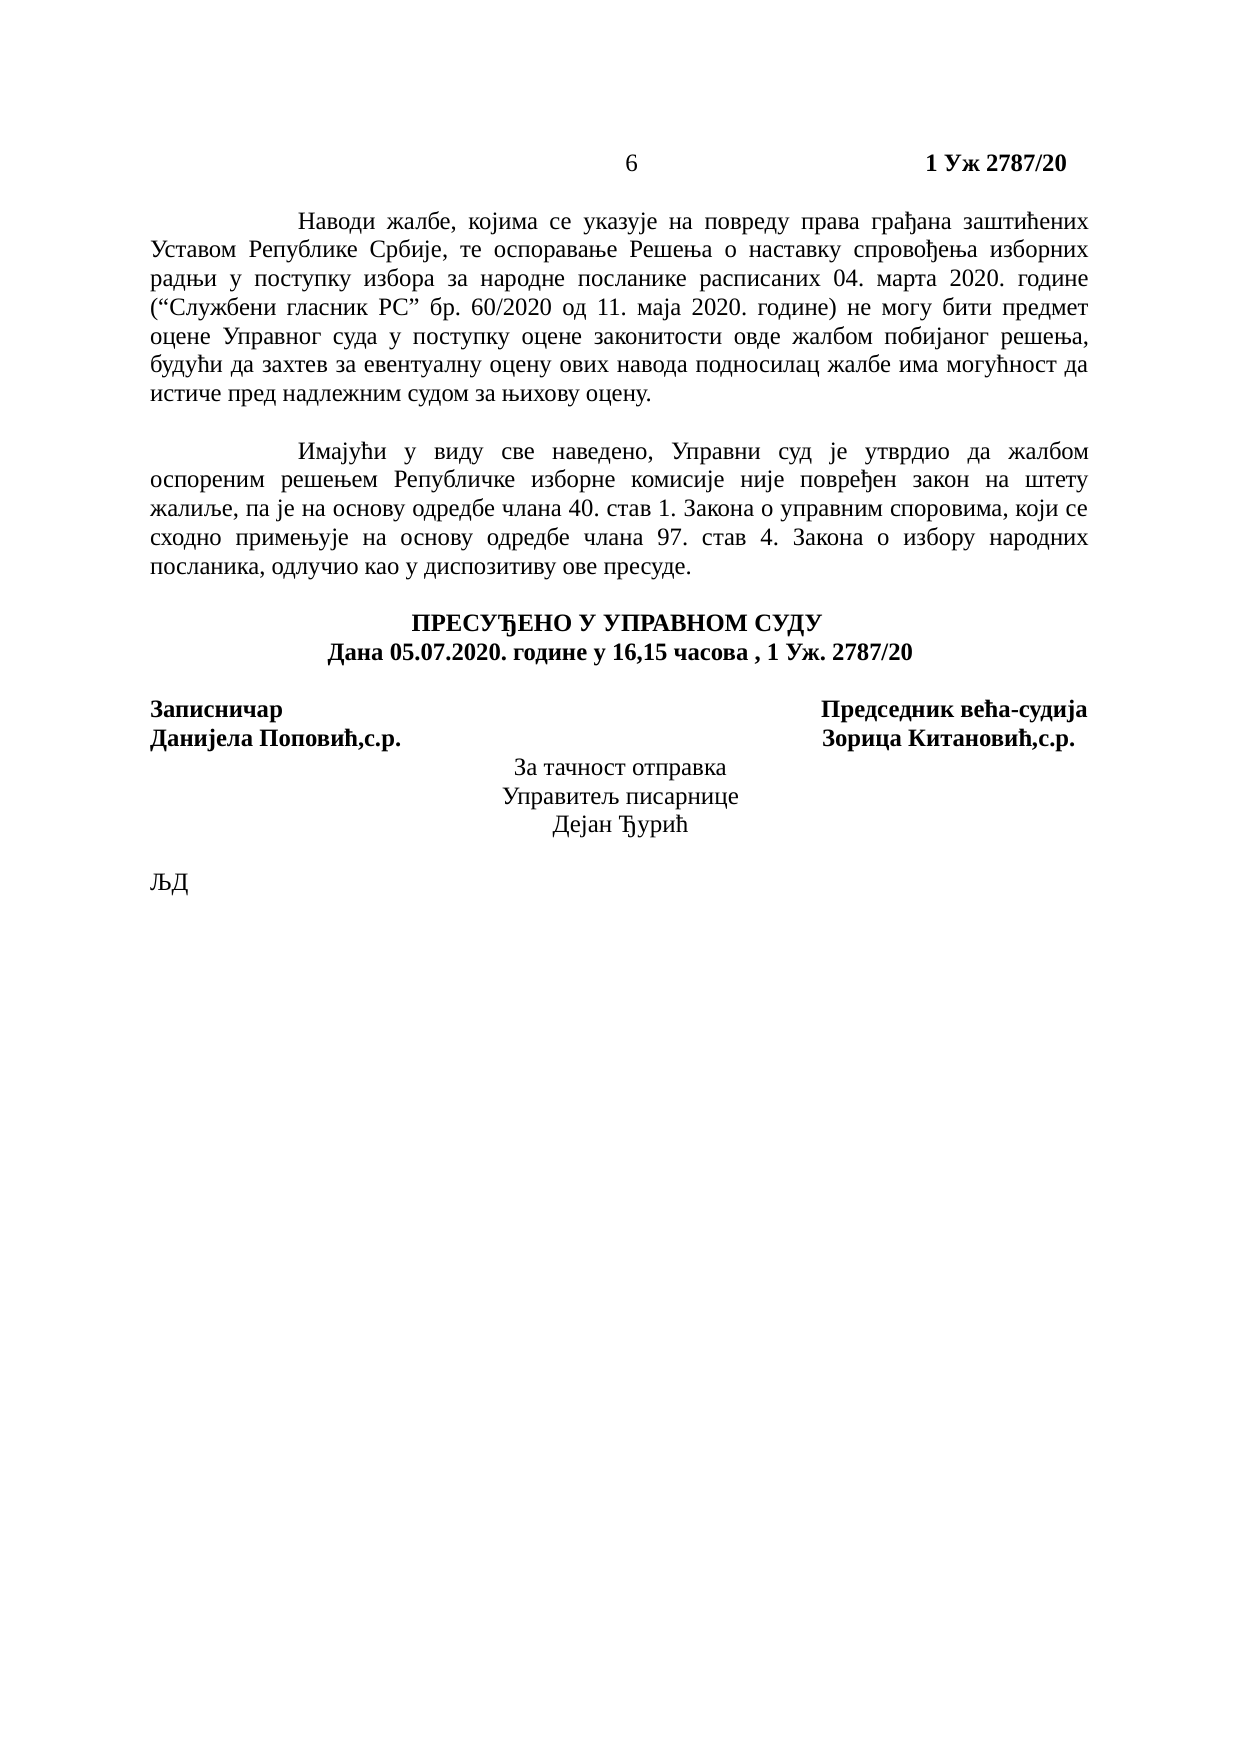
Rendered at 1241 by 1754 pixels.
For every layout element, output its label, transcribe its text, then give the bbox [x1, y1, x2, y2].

text Дана 05.07.2020. године у 16,15 часова , 1 Уж. 2787/20 [150, 637, 1090, 666]
text Управитељ писарнице [150, 781, 1090, 809]
text Записничар Председник већа-судија [150, 694, 1090, 723]
text Наводи жалбе, којима се указује на повреду права грађана заштићених Уставом Републике Србије, те оспоравање Решења о наставку спровођења изборних радњи у поступку избора за народне посланике расписаних 04. марта 2020. године (“Службени гласник РС” бр. 60/2020 од 11. маја 2020. године) не могу бити предмет оцене Управног суда у поступку оцене законитости овде жалбом побијаног решења, будући да захтев за евентуалну оцену ових навода подносилац жалбе има могућност да истиче пред надлежним судом за њихову оцену. [150, 206, 1090, 407]
text ЉД [150, 867, 1090, 896]
text За тачност отправка [150, 752, 1090, 781]
text Дејан Ђурић [150, 809, 1090, 838]
text ПРЕСУЂЕНО У УПРАВНОМ СУДУ [150, 608, 1090, 637]
text Данијела Поповић,с.р. Зорица Китановић,с.р. [150, 723, 1090, 752]
text Имајући у виду све наведено, Управни суд је утврдио да жалбом оспореним решењем Републичке изборне комисије није повређен закон на штету жалиље, па је на основу одредбе члана 40. став 1. Закона о управним споровима, који се сходно примењује на основу одредбе члана 97. став 4. Закона о избору народних посланика, одлучио као у диспозитиву ове пресуде. [150, 436, 1090, 579]
